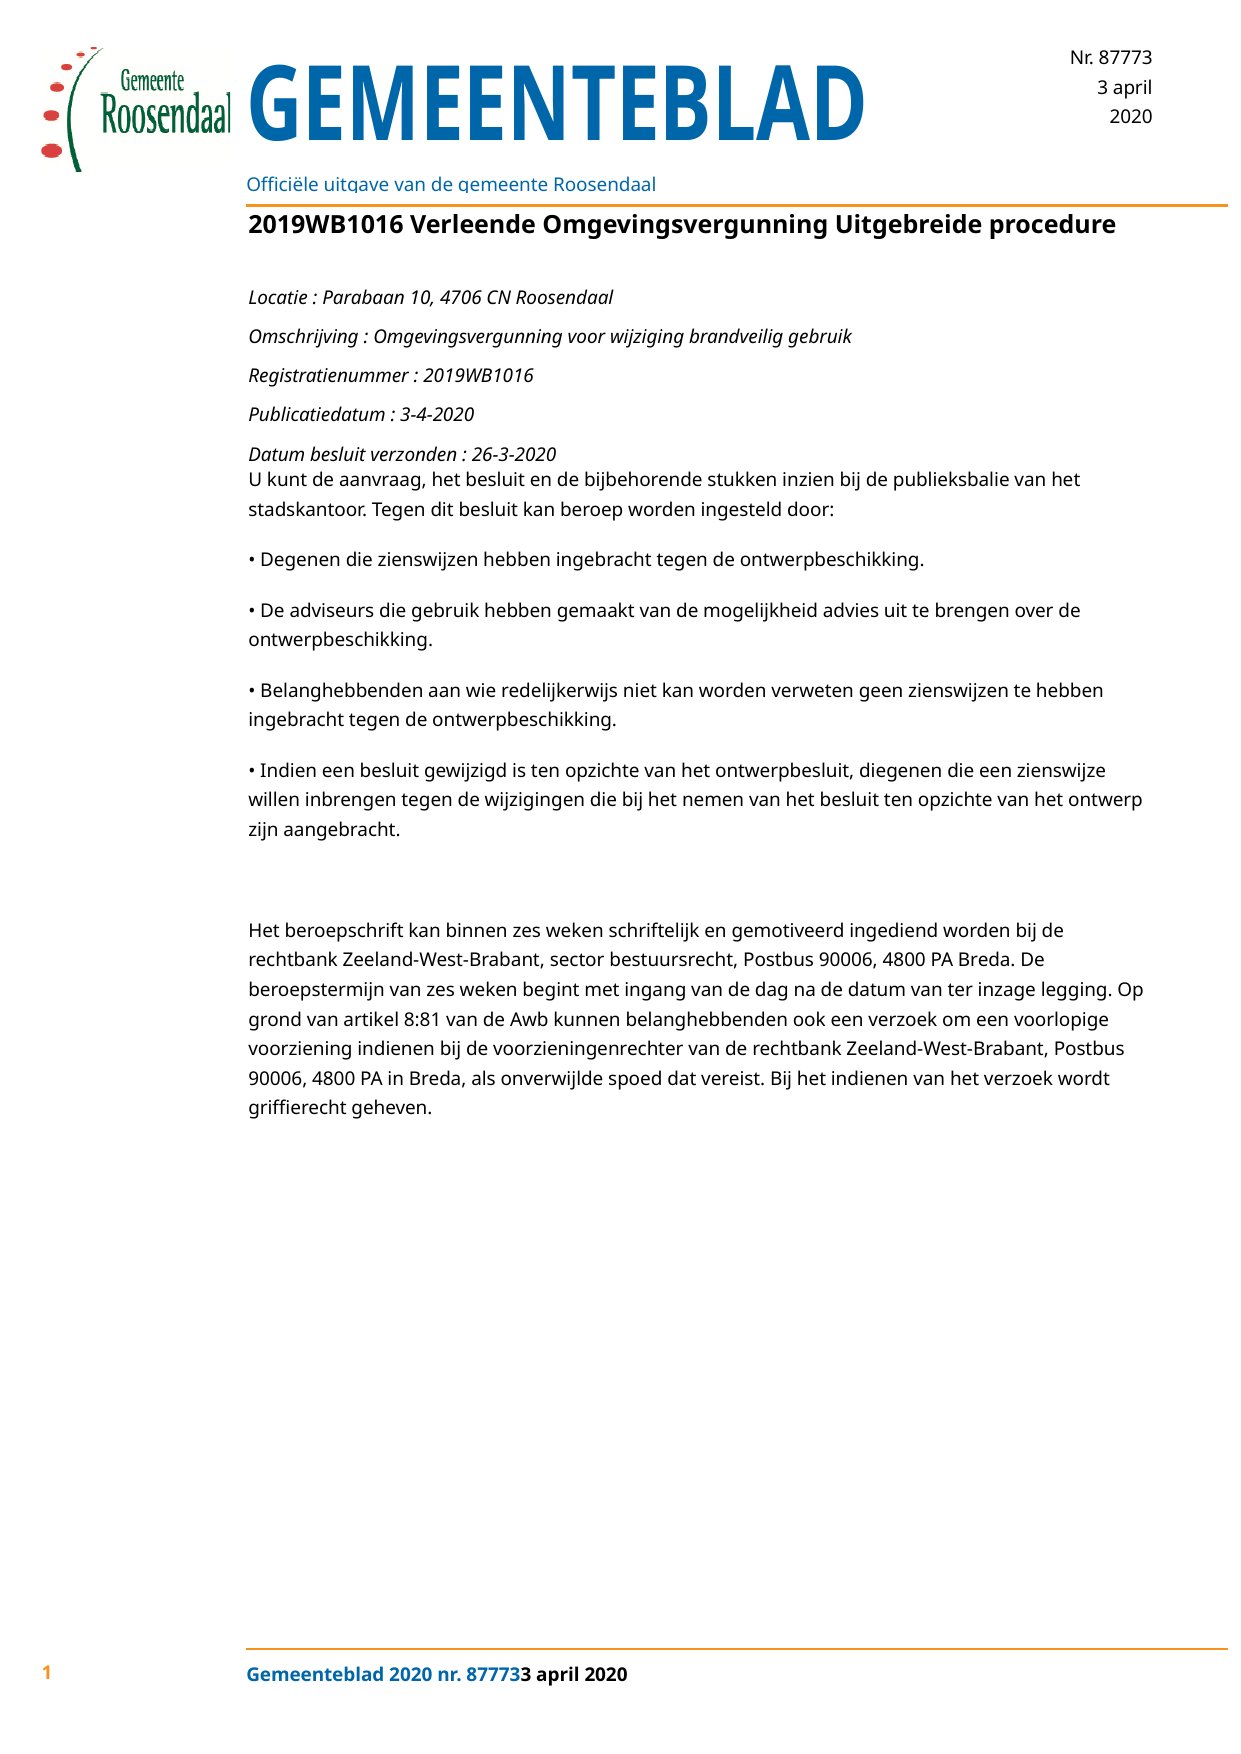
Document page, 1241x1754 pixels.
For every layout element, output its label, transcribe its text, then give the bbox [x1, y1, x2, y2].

text Registratienummer : 2019WB1016 [248, 362, 1152, 388]
text Locatie : Parabaan 10, 4706 CN Roosendaal [248, 284, 1152, 309]
text • Degenen die zienswijzen hebben ingebracht tegen de ontwerpbeschikking. [248, 547, 1152, 572]
text Omschrijving : Omgevingsvergunning voor wijziging brandveilig gebruik [248, 323, 1152, 349]
text • De adviseurs die gebruik hebben gemaakt van de mogelijkheid advies uit te brengen over de ontwerpbeschikking. [248, 597, 1152, 652]
text Datum besluit verzonden : 26-3-2020 [248, 441, 1152, 467]
picture [41, 47, 231, 172]
text U kunt de aanvraag, het besluit en de bijbehorende stukken inzien bij de publieksbalie van het stadskantoor. Tegen dit besluit kan beroep worden ingesteld door: [248, 467, 1152, 522]
text Publicatiedatum : 3-4-2020 [248, 402, 1152, 427]
text Het beroepschrift kan binnen zes weken schriftelijk en gemotiveerd ingediend worden bij de rechtbank Zeeland-West-Brabant, sector bestuursrecht, Postbus 90006, 4800 PA Breda. De beroepstermijn van zes weken begint met ingang van de dag na de datum van ter inzage legging. Op grond van artikel 8:81 van de Awb kunnen belanghebbenden ook een verzoek om een voorlopige voorziening indienen bij de voorzieningenrechter van de rechtbank Zeeland-West-Brabant, Postbus 90006, 4800 PA in Breda, als onverwijlde spoed dat vereist. Bij het indienen van het verzoek wordt griffierecht geheven. [248, 917, 1152, 1120]
text • Belanghebbenden aan wie redelijkerwijs niet kan worden verweten geen zienswijzen te hebben ingebracht tegen de ontwerpbeschikking. [248, 677, 1152, 732]
text 2019WB1016 Verleende Omgevingsvergunning Uitgebreide procedure [248, 207, 1152, 241]
text • Indien een besluit gewijzigd is ten opzichte van het ontwerpbesluit, diegenen die een zienswijze willen inbrengen tegen de wijzigingen die bij het nemen van het besluit ten opzichte van het ontwerp zijn aangebracht. [248, 757, 1152, 842]
